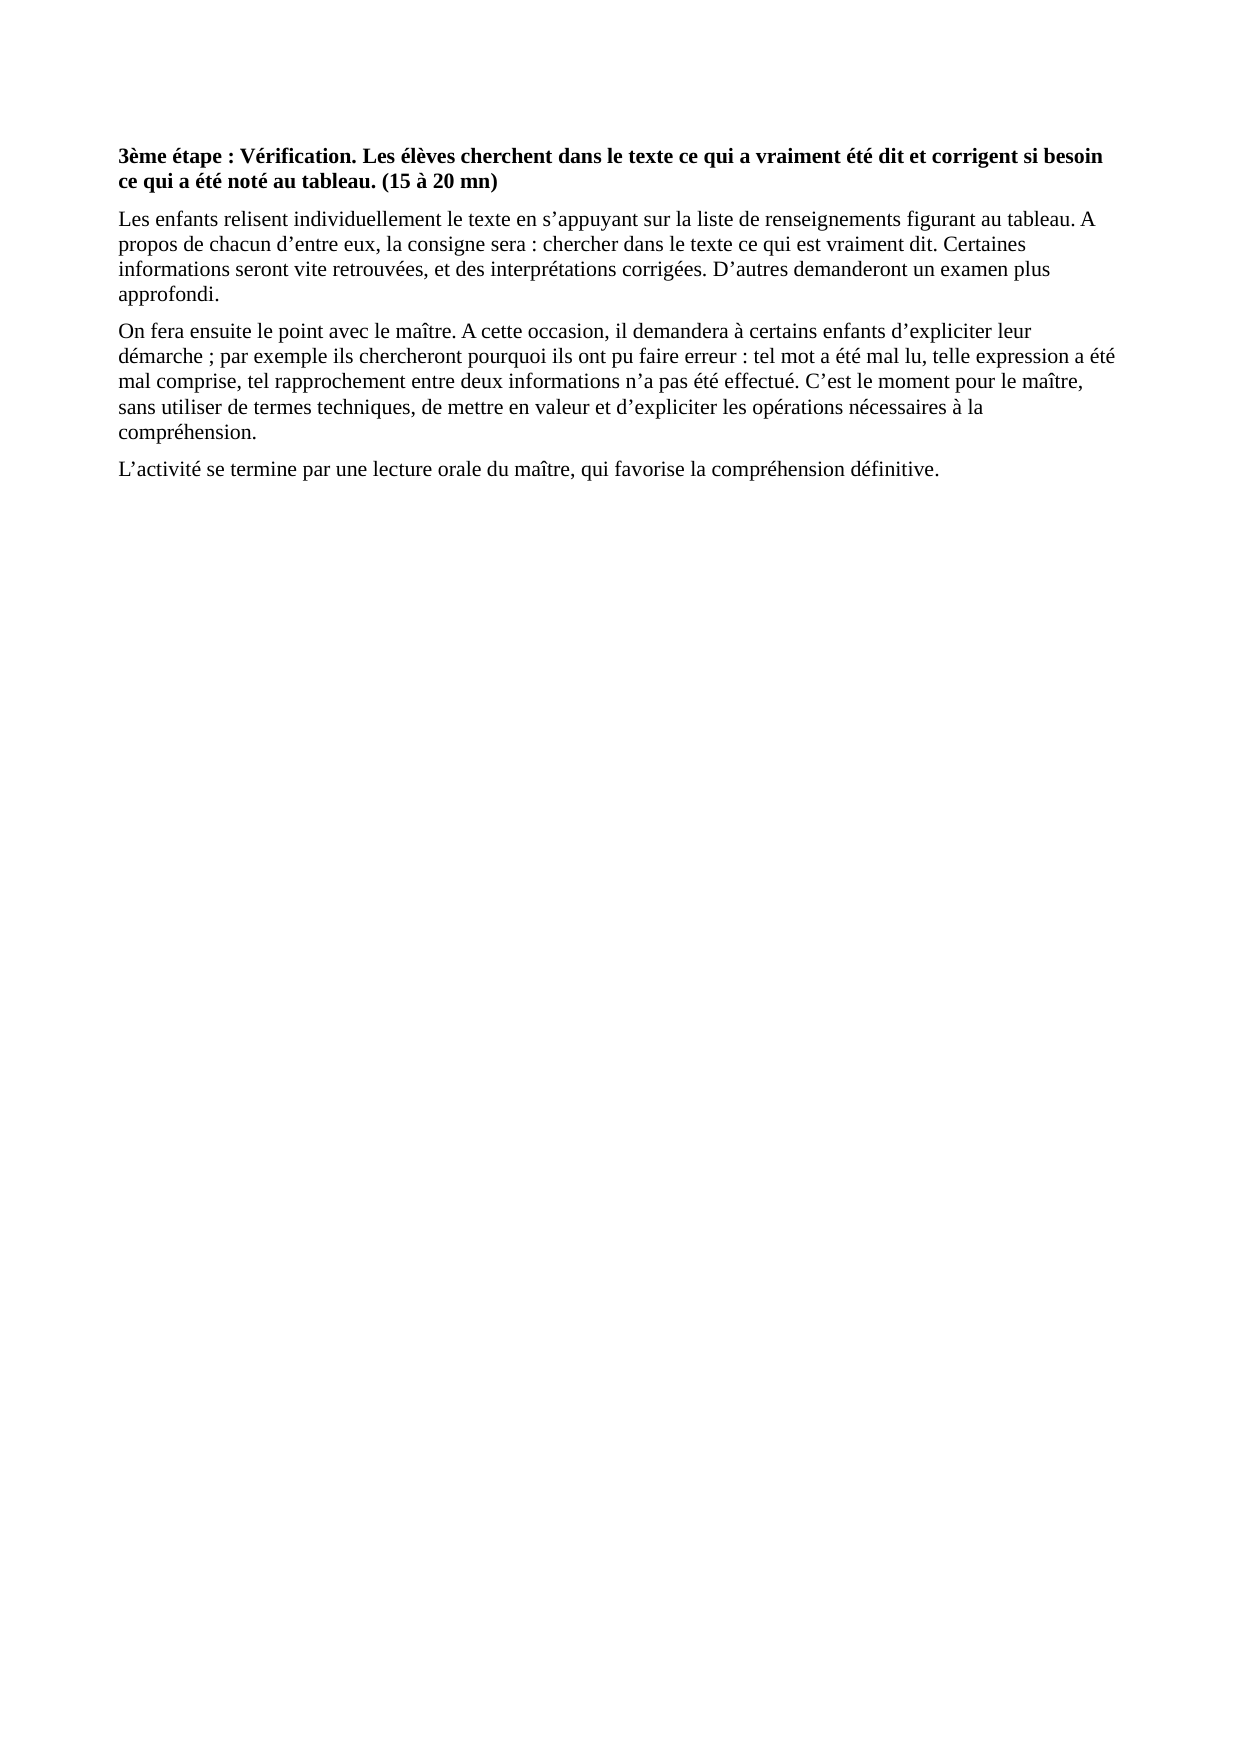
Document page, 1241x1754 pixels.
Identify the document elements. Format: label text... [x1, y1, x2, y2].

text 3ème étape : Vérification. Les élèves cherchent dans le texte ce qui a vraiment été dit et corrigent si besoin ce qui a été noté au tableau. (15 à 20 mn) [118, 143, 1122, 194]
text L’activité se termine par une lecture orale du maître, qui favorise la compréhension définitive. [118, 456, 1122, 481]
text On fera ensuite le point avec le maître. A cette occasion, il demandera à certains enfants d’expliciter leur démarche ; par exemple ils chercheront pourquoi ils ont pu faire erreur : tel mot a été mal lu, telle expression a été mal comprise, tel rapprochement entre deux informations n’a pas été effectué. C’est le moment pour le maître, sans utiliser de termes techniques, de mettre en valeur et d’expliciter les opérations nécessaires à la compréhension. [118, 318, 1122, 444]
text Les enfants relisent individuellement le texte en s’appuyant sur la liste de renseignements figurant au tableau. A propos de chacun d’entre eux, la consigne sera : chercher dans le texte ce qui est vraiment dit. Certaines informations seront vite retrouvées, et des interprétations corrigées. D’autres demanderont un examen plus approfondi. [118, 206, 1122, 306]
